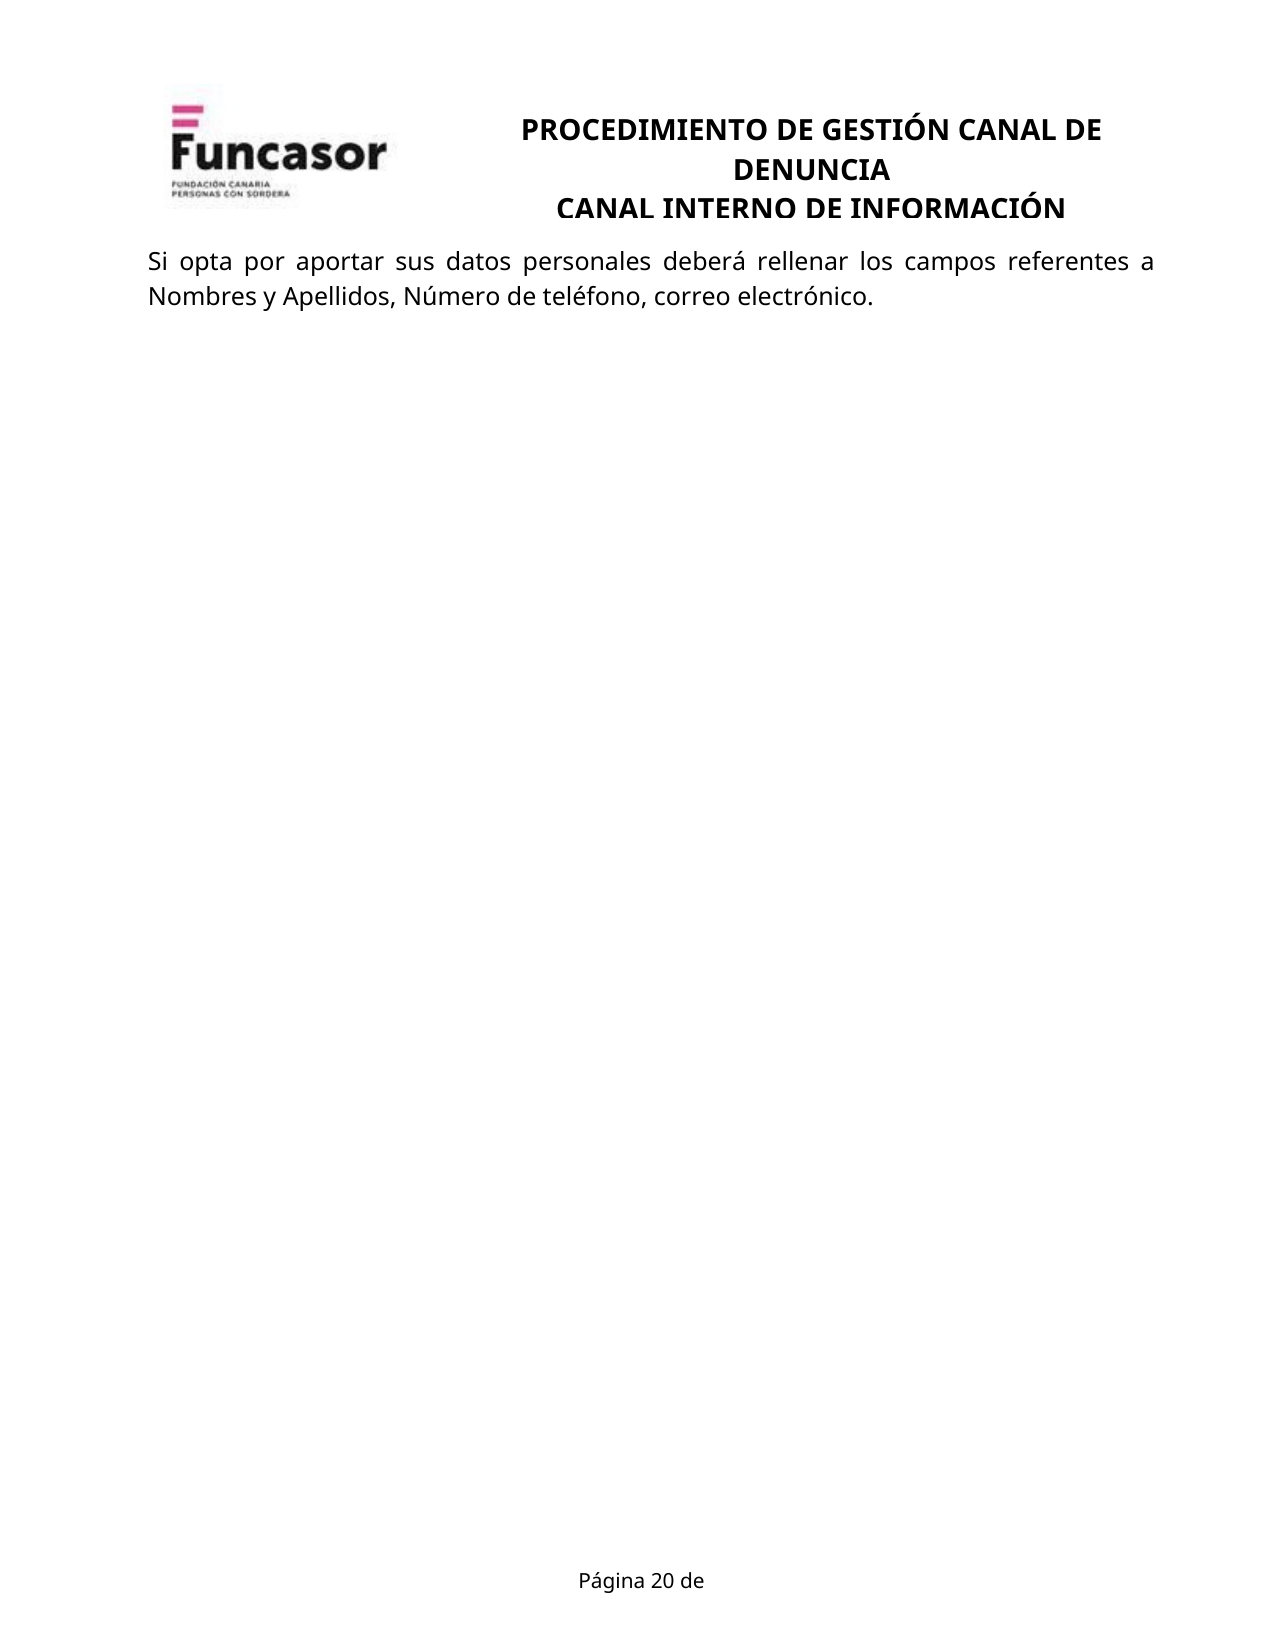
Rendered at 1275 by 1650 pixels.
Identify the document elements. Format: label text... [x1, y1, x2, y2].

text Si opta por aportar sus datos personales deberá rellenar los campos referentes a Nombres y Apellidos, Número de teléfono, correo electrónico. [148, 244, 1157, 312]
